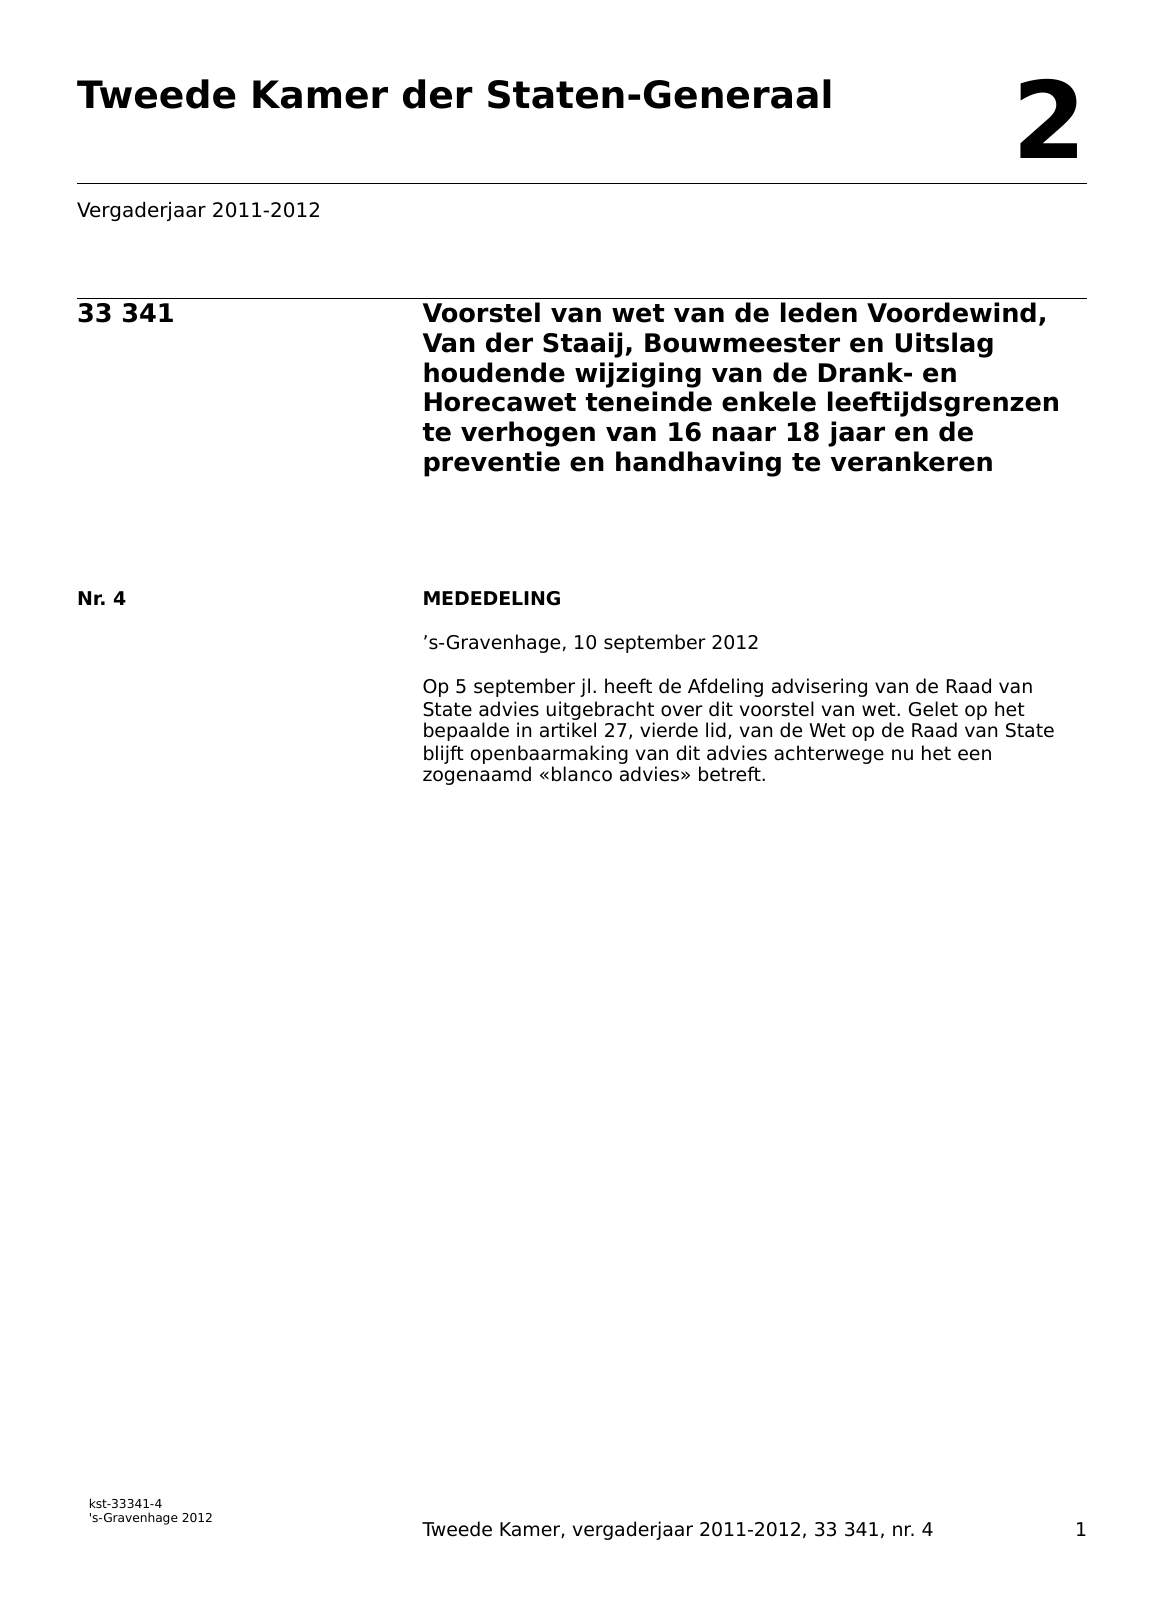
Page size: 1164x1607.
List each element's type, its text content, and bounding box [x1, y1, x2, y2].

subtitle 33 341 Voorstel van wet van de leden Voordewind, Van der Staaij, Bouwmeester en Uitslag houdende wijziging van de Drank- en Horecawet teneinde enkele leeftijdsgrenzen te verhogen van 16 naar 18 jaar en de preventie en handhaving te verankeren [77, 299, 1087, 477]
table_header 2 [886, 59, 1087, 183]
subtitle Nr. 4 MEDEDELING [77, 588, 1087, 610]
text ’s-Gravenhage, 10 september 2012 [422, 632, 1087, 654]
text Op 5 september jl. heeft de Afdeling advisering van de Raad van State advies uitgebracht over dit voorstel van wet. Gelet op het bepaalde in artikel 27, vierde lid, van de Wet op de Raad van State blijft openbaarmaking van dit advies achterwege nu het een zogenaamd «blanco advies» betreft. [422, 676, 1087, 786]
table_cell Vergaderjaar 2011-2012 [77, 184, 1087, 298]
text 's-Gravenhage 2012 [88, 1511, 323, 1525]
table_header Tweede Kamer der Staten-Generaal [77, 59, 886, 183]
text kst-33341-4 [88, 1497, 323, 1511]
